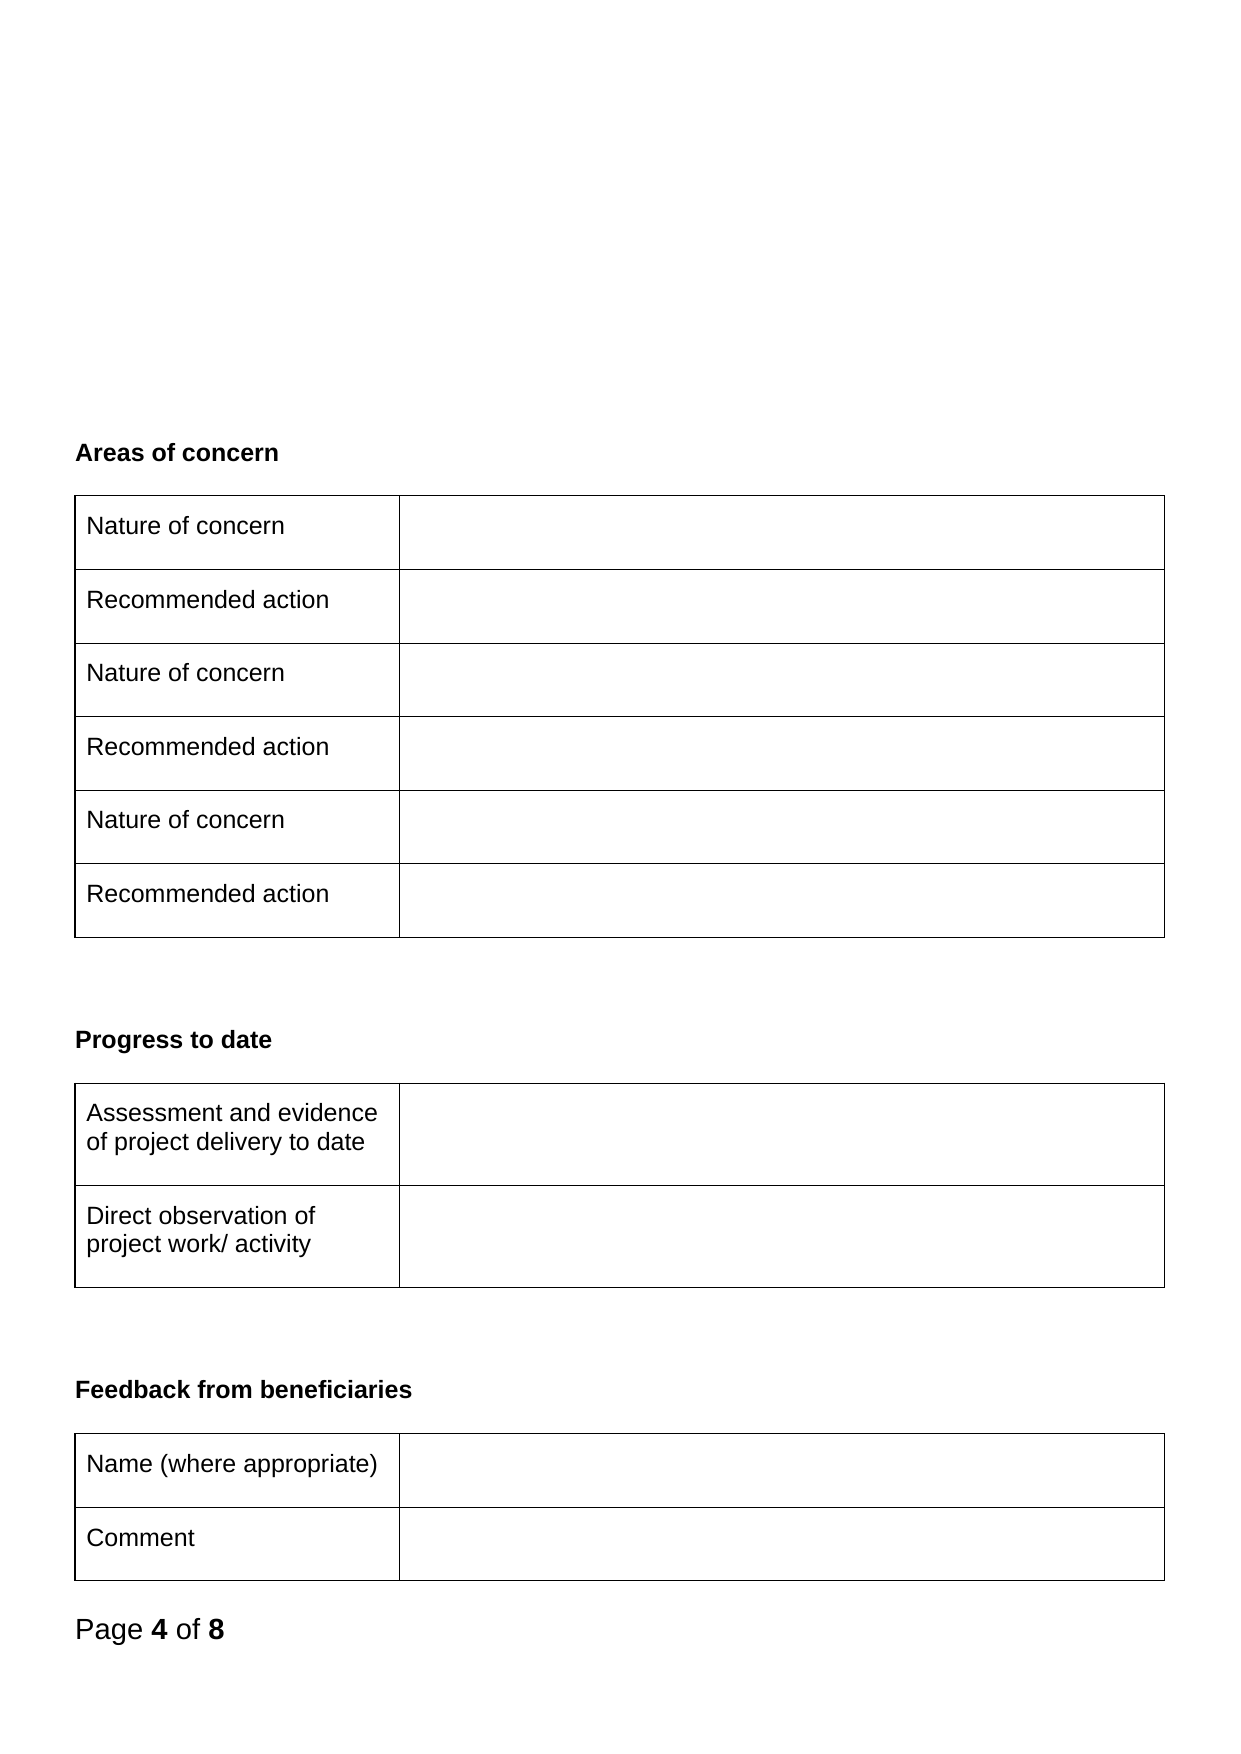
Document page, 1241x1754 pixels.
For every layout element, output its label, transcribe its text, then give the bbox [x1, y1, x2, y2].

text Progress to date [75, 1025, 1165, 1053]
table_cell Direct observation of project work/ activity [76, 1186, 399, 1287]
table_header [400, 496, 1164, 569]
table_cell Recommended action [76, 864, 399, 937]
table_cell Recommended action [76, 717, 399, 789]
table_header [400, 1084, 1164, 1185]
table_cell [400, 1508, 1164, 1580]
table_header Name (where appropriate) [76, 1434, 399, 1507]
table_cell [400, 717, 1164, 789]
table_cell Nature of concern [76, 791, 399, 863]
table_header Nature of concern [76, 496, 399, 569]
table_cell [400, 644, 1164, 716]
table_cell Recommended action [76, 570, 399, 642]
table_header [400, 1434, 1164, 1507]
table_header Assessment and evidence of project delivery to date [76, 1084, 399, 1185]
table_cell [400, 1186, 1164, 1287]
table_cell [400, 864, 1164, 937]
text Areas of concern [75, 437, 1165, 466]
text Feedback from beneficiaries [75, 1375, 1165, 1404]
table_cell [400, 791, 1164, 863]
table_cell [400, 570, 1164, 642]
table_cell Nature of concern [76, 644, 399, 716]
table_cell Comment [76, 1508, 399, 1580]
